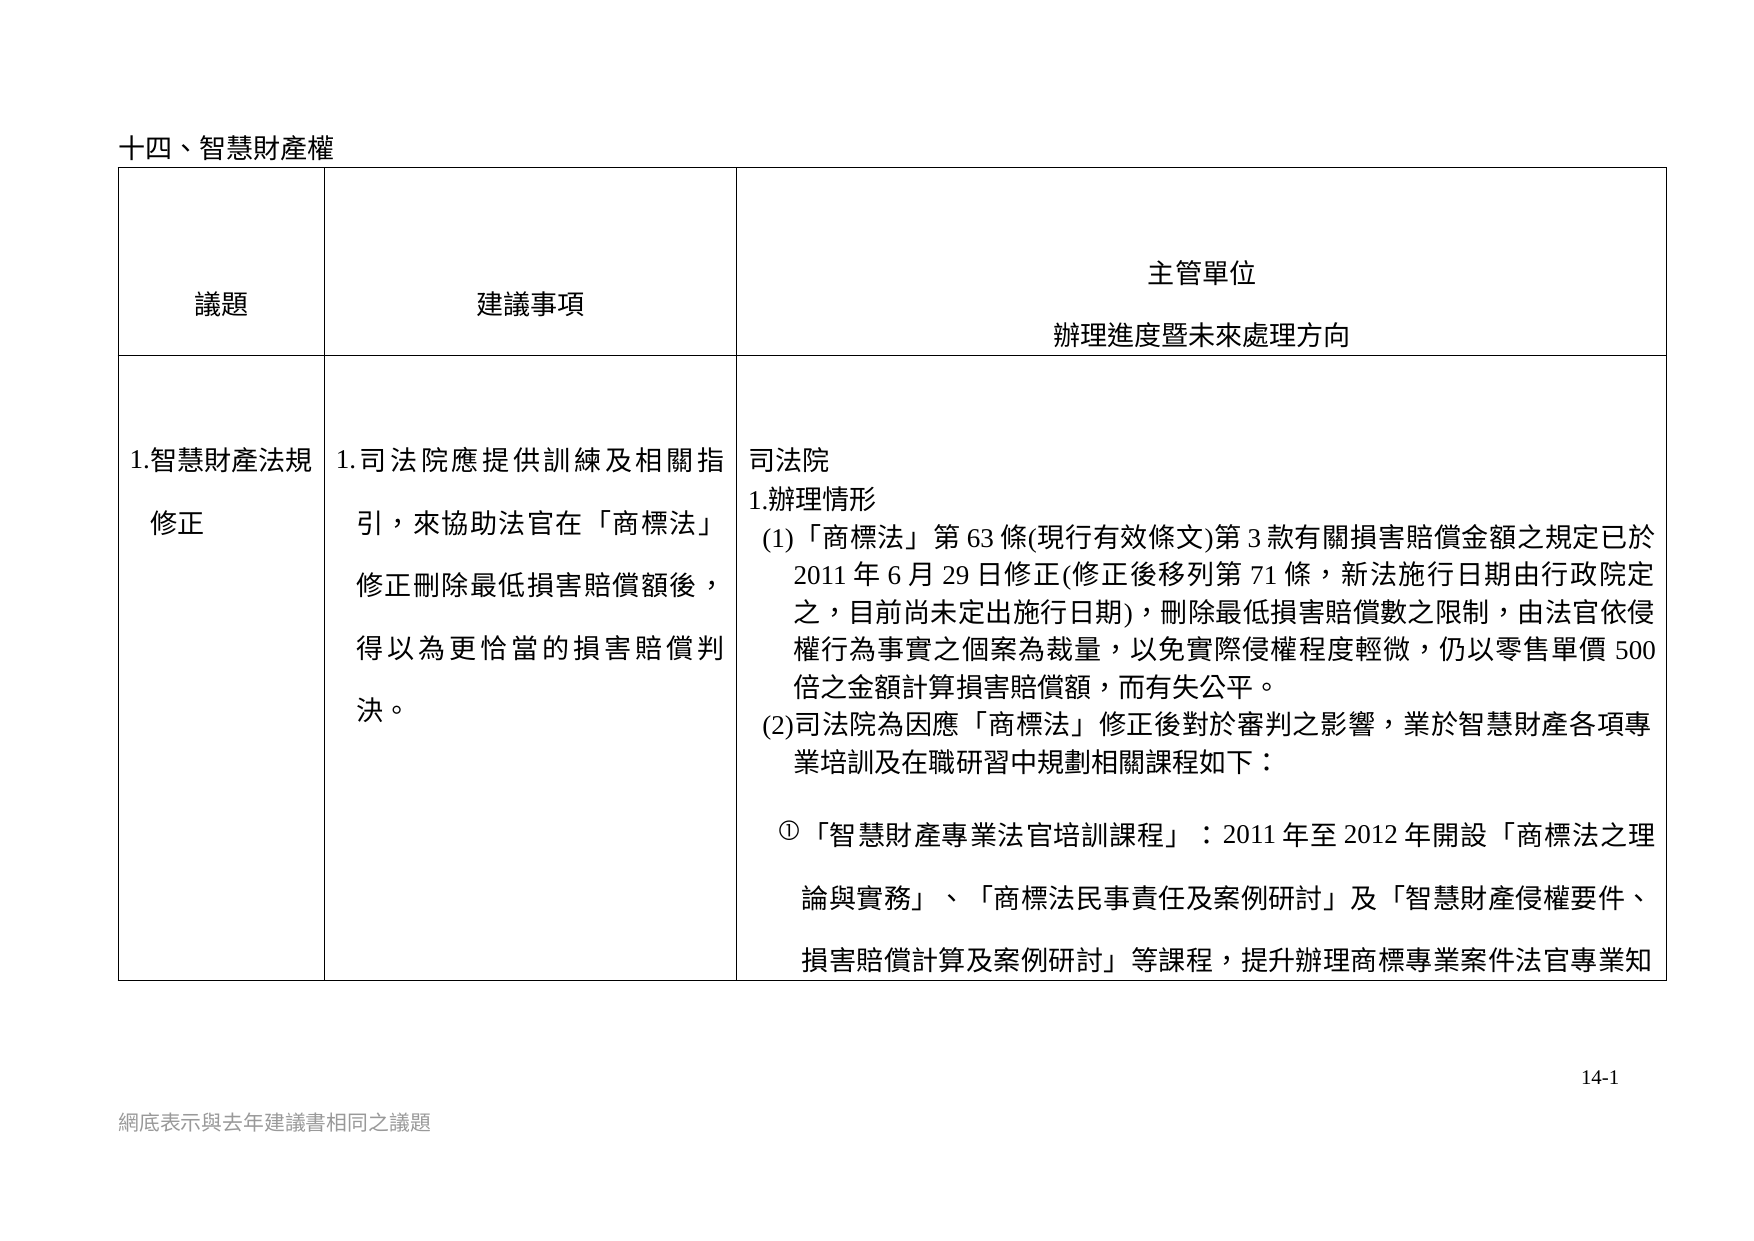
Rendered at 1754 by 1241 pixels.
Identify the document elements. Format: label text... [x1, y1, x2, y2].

table_cell 1.智慧財產法規修正 [119, 356, 324, 980]
text 十四、智慧財產權 [118, 105, 1636, 167]
table_cell 1.司法院應提供訓練及相關指引，來協助法官在「商標法」修正刪除最低損害賠償額後，得以為更恰當的損害賠償判決。 [325, 356, 736, 980]
table_header 主管單位 辦理進度暨未來處理方向 [737, 168, 1666, 355]
table_cell 司法院 1.辦理情形 (1)「商標法」第63條(現行有效條文)第3款有關損害賠償金額之規定已於2011年6月29日修正(修正後移列第71條，新法施行日期由行政院定之，目前尚未定出施行日期)，刪除最低損害賠償數之限制，由法官依侵權行為事實之個案為裁量，以免實際侵權程度輕微，仍以零售單價500倍之金額計算損害賠償額，而有失公平。 (2)司法院為因應「商標法」修正後對於審判之影響，業於智慧財產各項專業培訓及在職研習中規劃相關課程如下： 「智慧財產專業法官培訓課程」：2011年至2012年開設「商標法之理論與實務」、「商標法民事責任及案例研討」及「智慧財產侵權要件、損害賠償計算及案例研討」等課程，提升辦理商標專業案件法官專業知 [737, 356, 1666, 980]
table_header 建議事項 [325, 168, 736, 355]
table_header 議題 [119, 168, 324, 355]
